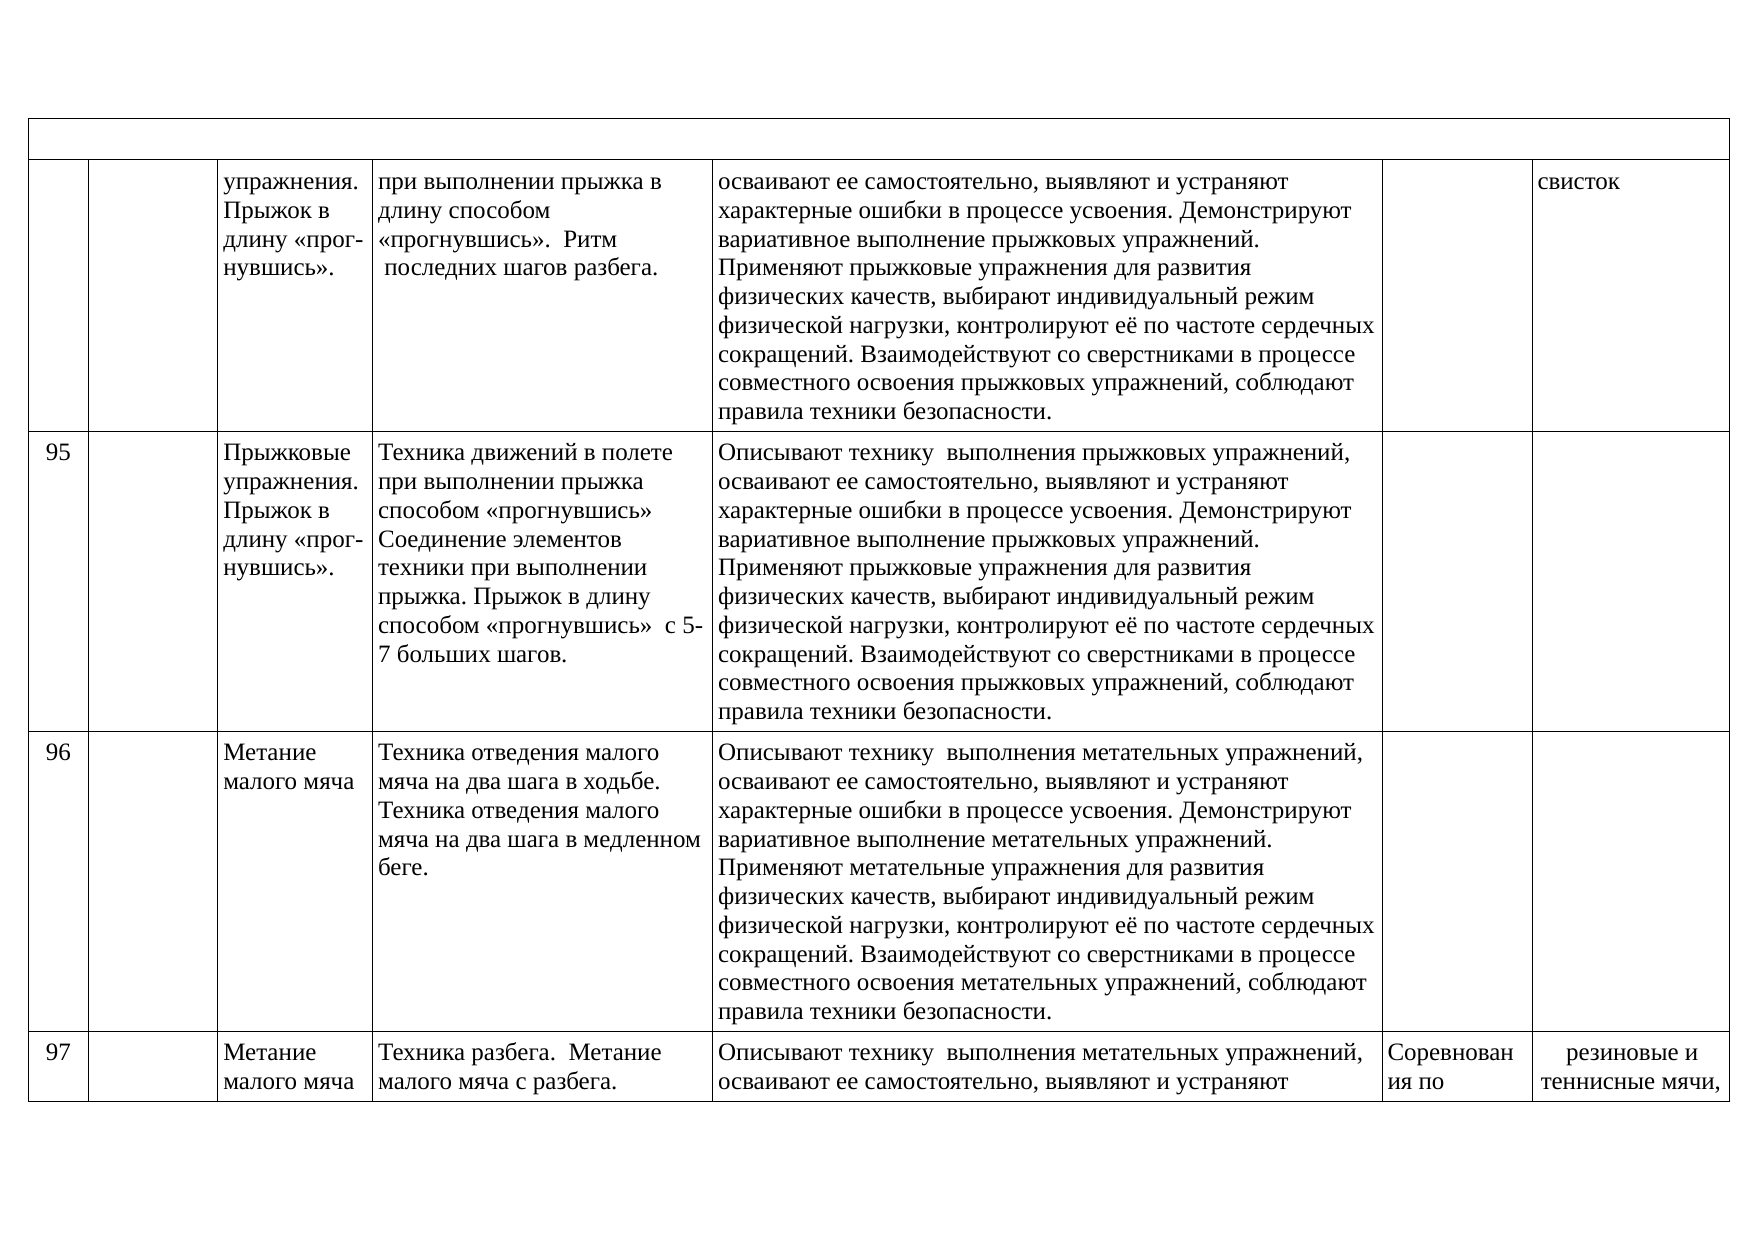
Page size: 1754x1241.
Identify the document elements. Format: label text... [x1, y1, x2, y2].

table_cell Соревнования по [1383, 1032, 1532, 1101]
table_cell [89, 1032, 217, 1101]
table_cell упражнения. Прыжок в длину «прог-нувшись». [218, 160, 372, 431]
table_cell 95 [29, 432, 88, 731]
table_cell Метание малого мяча [218, 1032, 372, 1101]
table_cell резиновые и теннисные мячи, [1533, 1032, 1729, 1101]
table_cell Прыжковые упражнения. Прыжок в длину «прог-нувшись». [218, 432, 372, 731]
table_cell Техника отведения малого мяча на два шага в ходьбе. Техника отведения малого мяча на два шага в медленном беге. [373, 732, 712, 1031]
table_cell осваивают ее самостоятельно, выявляют и устраняют характерные ошибки в процессе усвоения. Демонстрируют вариативное выполнение прыжковых упражнений. Применяют прыжковые упражнения для развития физических качеств, выбирают индивидуальный режим физической нагрузки, контролируют её по частоте сердечных сокращений. Взаимодействуют со сверстниками в процессе совместного освоения прыжковых упражнений, соблюдают правила техники безопасности. [713, 160, 1382, 431]
table_cell Метание малого мяча [218, 732, 372, 1031]
table_cell [1533, 432, 1729, 731]
table_cell Описывают технику выполнения прыжковых упражнений, осваивают ее самостоятельно, выявляют и устраняют характерные ошибки в процессе усвоения. Демонстрируют вариативное выполнение прыжковых упражнений. Применяют прыжковые упражнения для развития физических качеств, выбирают индивидуальный режим физической нагрузки, контролируют её по частоте сердечных сокращений. Взаимодействуют со сверстниками в процессе совместного освоения прыжковых упражнений, соблюдают правила техники безопасности. [713, 432, 1382, 731]
table_cell Описывают технику выполнения метательных упражнений, осваивают ее самостоятельно, выявляют и устраняют [713, 1032, 1382, 1101]
table_cell [1383, 160, 1532, 431]
table_cell [1533, 732, 1729, 1031]
table_cell при выполнении прыжка в длину способом «прогнувшись». Ритм последних шагов разбега. [373, 160, 712, 431]
table_cell [89, 732, 217, 1031]
table_header [29, 119, 1729, 159]
table_cell Описывают технику выполнения метательных упражнений, осваивают ее самостоятельно, выявляют и устраняют характерные ошибки в процессе усвоения. Демонстрируют вариативное выполнение метательных упражнений. Применяют метательные упражнения для развития физических качеств, выбирают индивидуальный режим физической нагрузки, контролируют её по частоте сердечных сокращений. Взаимодействуют со сверстниками в процессе совместного освоения метательных упражнений, соблюдают правила техники безопасности. [713, 732, 1382, 1031]
table_cell Техника движений в полете при выполнении прыжка способом «прогнувшись» Соединение элементов техники при выполнении прыжка. Прыжок в длину способом «прогнувшись» с 5-7 больших шагов. [373, 432, 712, 731]
table_cell свисток [1533, 160, 1729, 431]
table_cell [89, 160, 217, 431]
table_cell [29, 160, 88, 431]
table_cell 96 [29, 732, 88, 1031]
table_cell [89, 432, 217, 731]
table_cell [1383, 732, 1532, 1031]
table_cell Техника разбега. Метание малого мяча с разбега. [373, 1032, 712, 1101]
table_cell 97 [29, 1032, 88, 1101]
table_cell [1383, 432, 1532, 731]
